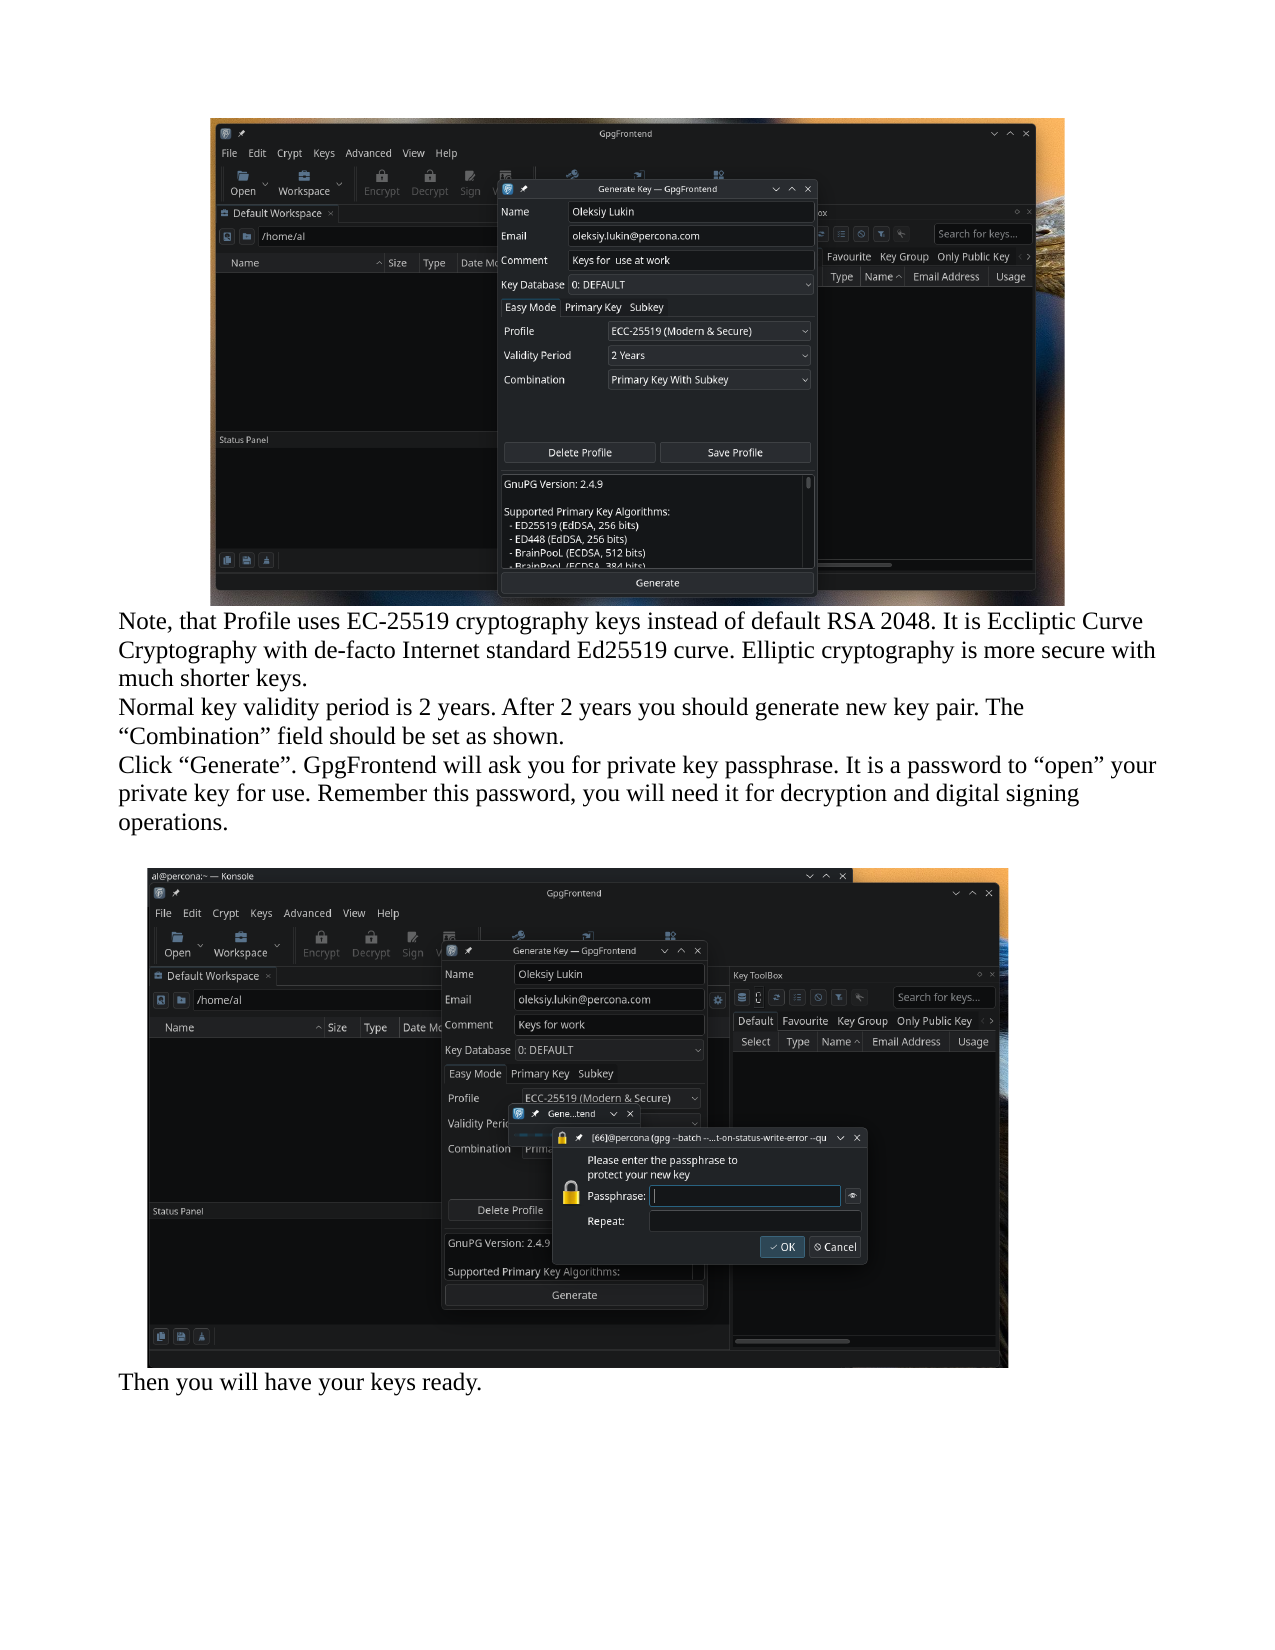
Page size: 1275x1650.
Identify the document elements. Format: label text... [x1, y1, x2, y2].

picture [210, 118, 1065, 606]
text Note, that Profile uses EC-25519 cryptography keys instead of default RSA 2048. It is Eccliptic Curve Cryptography with de-facto Internet standard Ed25519 curve. Elliptic cryptography is more secure with much shorter keys. [118, 118, 1157, 692]
text Then you will have your keys ready. [118, 865, 1157, 1396]
picture [147, 868, 1009, 1368]
text Normal key validity period is 2 years. After 2 years you should generate new key pair. The “Combination” field should be set as shown. [118, 692, 1157, 750]
text Click “Generate”. GpgFrontend will ask you for private key passphrase. It is a password to “open” your private key for use. Remember this password, you will need it for decryption and digital signing operations. [118, 750, 1157, 865]
